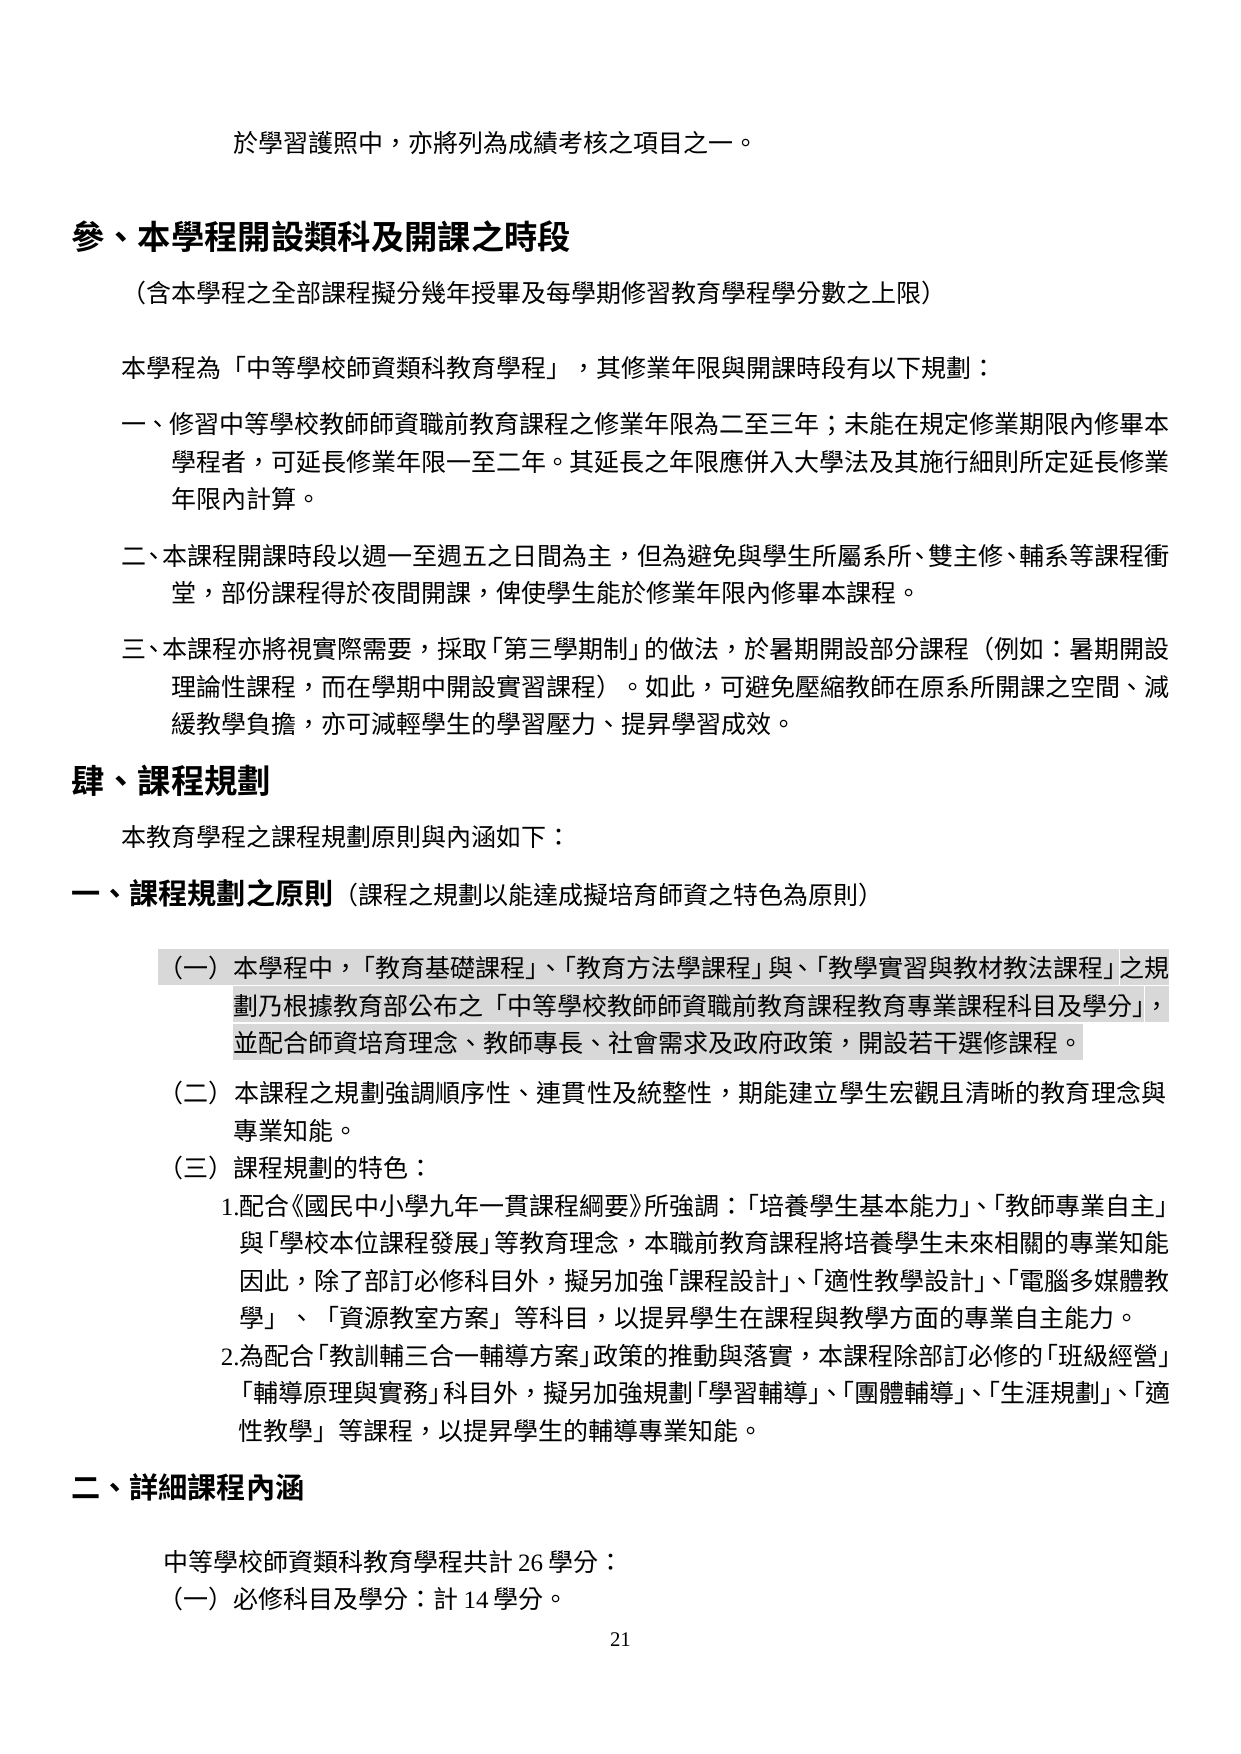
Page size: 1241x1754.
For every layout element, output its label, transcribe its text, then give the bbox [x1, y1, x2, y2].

text 肆、課程規劃 [71, 742, 1169, 817]
text 參、本學程開設類科及開課之時段 [71, 198, 1169, 273]
text （一）本學程中，「教育基礎課程」、「教育方法學課程」與、「教學實習與教材教法課程」之規劃乃根據教育部公布之「中等學校教師師資職前教育課程教育專業課程科目及學分」，並配合師資培育理念、教師專長、社會需求及政府政策，開設若干選修課程。 [158, 948, 1169, 1060]
text 二、詳細課程內涵 [71, 1448, 1169, 1523]
text 本教育學程之課程規劃原則與內涵如下： [121, 817, 1169, 854]
text （一）必修科目及學分：計14學分。 [158, 1579, 1169, 1617]
text 1.配合《國民中小學九年一貫課程綱要》所強調：「培養學生基本能力」、「教師專業自主」與「學校本位課程發展」等教育理念，本職前教育課程將培養學生未來相關的專業知能，因此，除了部訂必修科目外，擬另加強「課程設計」、「適性教學設計」、「電腦多媒體教學」、「資源教室方案」等科目，以提昇學生在課程與教學方面的專業自主能力。 [221, 1185, 1169, 1335]
text 一、課程規劃之原則（課程之規劃以能達成擬培育師資之特色為原則） [71, 854, 1169, 929]
text 一、修習中等學校教師師資職前教育課程之修業年限為二至三年；未能在規定修業期限內修畢本學程者，可延長修業年限一至二年。其延長之年限應併入大學法及其施行細則所定延長修業年限內計算。 [121, 404, 1169, 517]
text （含本學程之全部課程擬分幾年授畢及每學期修習教育學程學分數之上限） [71, 273, 1169, 310]
text 本學程為「中等學校師資類科教育學程」，其修業年限與開課時段有以下規劃： [71, 348, 1169, 385]
text （三）課程規劃的特色： [158, 1148, 1169, 1185]
text 二、本課程開課時段以週一至週五之日間為主，但為避免與學生所屬系所、雙主修、輔系等課程衝堂，部份課程得於夜間開課，俾使學生能於修業年限內修畢本課程。 [121, 535, 1169, 610]
text 中等學校師資類科教育學程共計26學分： [163, 1542, 1169, 1579]
text （二）本課程之規劃強調順序性、連貫性及統整性，期能建立學生宏觀且清晰的教育理念與專業知能。 [158, 1073, 1169, 1148]
text 於學習護照中，亦將列為成績考核之項目之一。 [158, 123, 1169, 160]
text 三、本課程亦將視實際需要，採取「第三學期制」的做法，於暑期開設部分課程（例如：暑期開設理論性課程，而在學期中開設實習課程）。如此，可避免壓縮教師在原系所開課之空間、減緩教學負擔，亦可減輕學生的學習壓力、提昇學習成效。 [121, 629, 1169, 742]
text 2.為配合「教訓輔三合一輔導方案」政策的推動與落實，本課程除部訂必修的「班級經營」、「輔導原理與實務」科目外，擬另加強規劃「學習輔導」、「團體輔導」、「生涯規劃」、「適性教學」等課程，以提昇學生的輔導專業知能。 [221, 1335, 1169, 1448]
